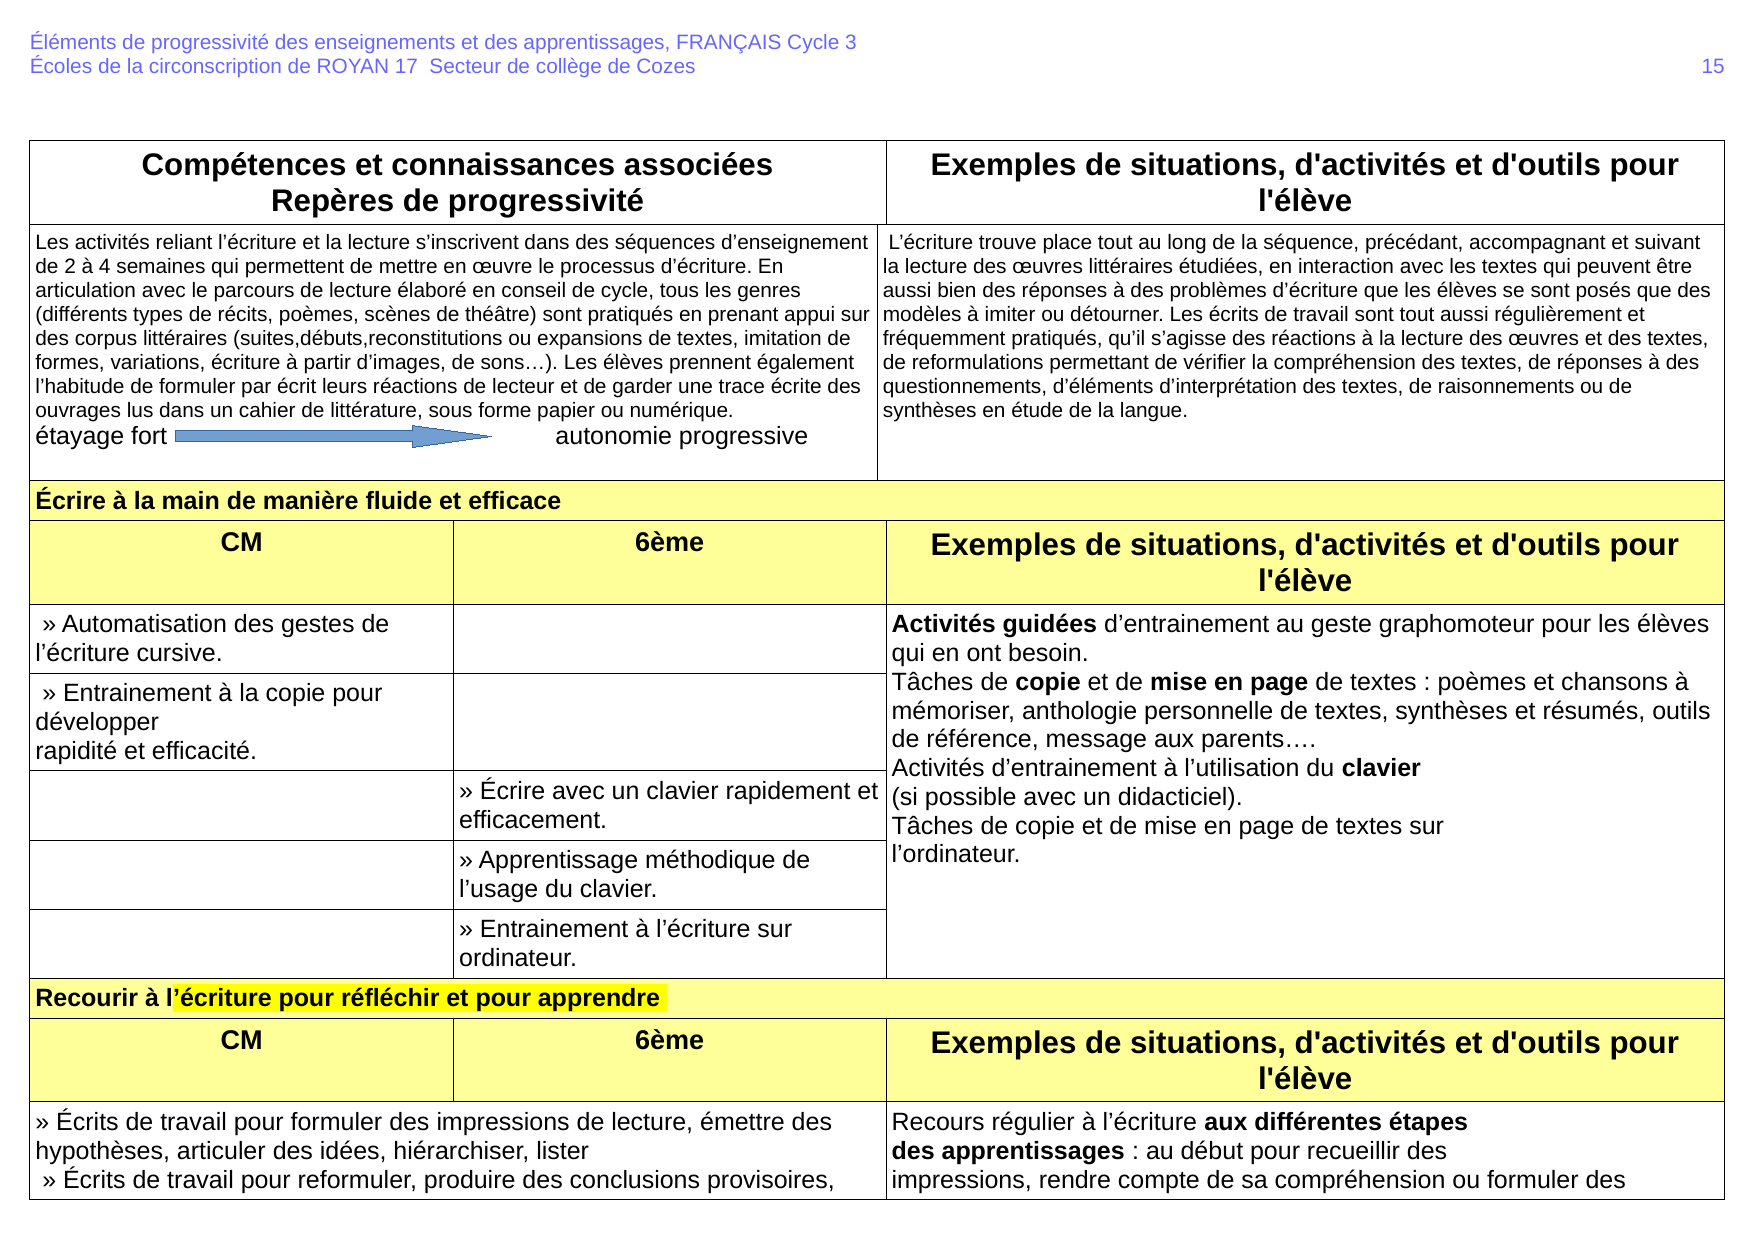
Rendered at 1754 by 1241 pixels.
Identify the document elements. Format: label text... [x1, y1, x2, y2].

table_cell CM [30, 1019, 453, 1101]
table_cell Recours régulier à l’écriture aux différentes étapes des apprentissages : au début pour recueillir des impressions, rendre compte de sa compréhension ou formuler des [887, 1102, 1724, 1199]
table_cell » Écrire avec un clavier rapidement et efficacement. [454, 771, 886, 839]
table_cell 6ème [454, 1019, 886, 1101]
table_cell [30, 910, 453, 978]
table_cell Recourir à l’écriture pour réfléchir et pour apprendre [30, 979, 1724, 1018]
table_cell Les activités reliant l’écriture et la lecture s’inscrivent dans des séquences d’enseignement de 2 à 4 semaines qui permettent de mettre en œuvre le processus d’écriture. En articulation avec le parcours de lecture élaboré en conseil de cycle, tous les genres (différents types de récits, poèmes, scènes de théâtre) sont pratiqués en prenant appui sur des corpus littéraires (suites,débuts,reconstitutions ou expansions de textes, imitation de formes, variations, écriture à partir d’images, de sons…). Les élèves prennent également l’habitude de formuler par écrit leurs réactions de lecteur et de garder une trace écrite des ouvrages lus dans un cahier de littérature, sous forme papier ou numérique. étayage fort autonomie progressive [30, 225, 877, 480]
table_cell » Automatisation des gestes de l’écriture cursive. [30, 605, 453, 673]
table_cell Activités guidées d’entrainement au geste graphomoteur pour les élèves qui en ont besoin. Tâches de copie et de mise en page de textes : poèmes et chansons à mémoriser, anthologie personnelle de textes, synthèses et résumés, outils de référence, message aux parents…. Activités d’entrainement à l’utilisation du clavier (si possible avec un didacticiel). Tâches de copie et de mise en page de textes sur l’ordinateur. [887, 605, 1724, 978]
table_cell Écrire à la main de manière fluide et efficace [30, 481, 1724, 520]
table_cell Exemples de situations, d'activités et d'outils pour l'élève [887, 1019, 1724, 1101]
table_header Exemples de situations, d'activités et d'outils pour l'élève [887, 141, 1724, 224]
table_cell [30, 841, 453, 908]
table_header Compétences et connaissances associées Repères de progressivité [30, 141, 886, 224]
table_cell [454, 605, 886, 673]
table_cell 6ème [454, 521, 886, 603]
table_cell [454, 674, 886, 770]
table_cell » Entrainement à la copie pour développer rapidité et efficacité. [30, 674, 453, 770]
table_cell » Entrainement à l’écriture sur ordinateur. [454, 910, 886, 978]
table_cell L’écriture trouve place tout au long de la séquence, précédant, accompagnant et suivant la lecture des œuvres littéraires étudiées, en interaction avec les textes qui peuvent être aussi bien des réponses à des problèmes d’écriture que les élèves se sont posés que des modèles à imiter ou détourner. Les écrits de travail sont tout aussi régulièrement et fréquemment pratiqués, qu’il s’agisse des réactions à la lecture des œuvres et des textes, de reformulations permettant de vérifier la compréhension des textes, de réponses à des questionnements, d’éléments d’interprétation des textes, de raisonnements ou de synthèses en étude de la langue. [878, 225, 1724, 480]
table_cell [30, 771, 453, 839]
table_cell » Apprentissage méthodique de l’usage du clavier. [454, 841, 886, 908]
table_cell » Écrits de travail pour formuler des impressions de lecture, émettre des hypothèses, articuler des idées, hiérarchiser, lister » Écrits de travail pour reformuler, produire des conclusions provisoires, [30, 1102, 886, 1199]
table_cell Exemples de situations, d'activités et d'outils pour l'élève [887, 521, 1724, 603]
table_cell CM [30, 521, 453, 603]
